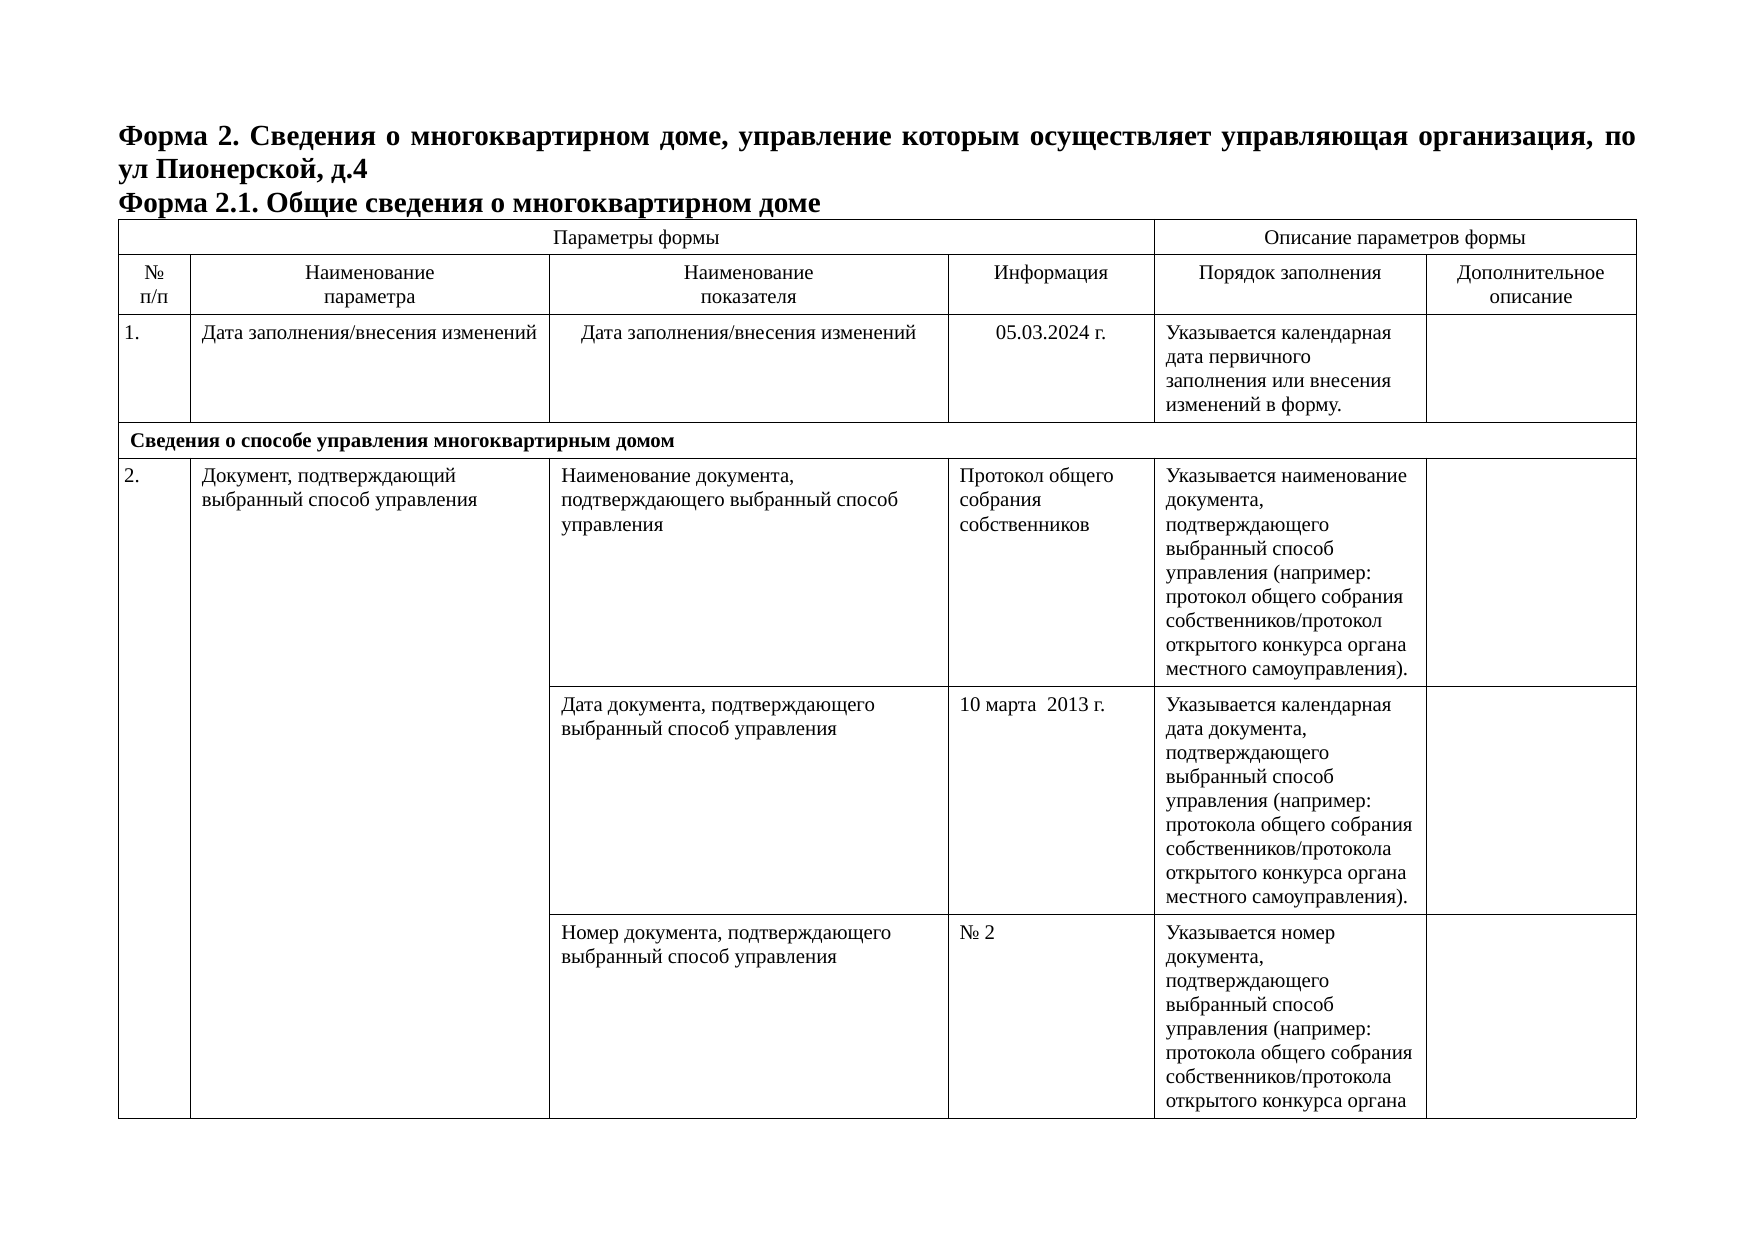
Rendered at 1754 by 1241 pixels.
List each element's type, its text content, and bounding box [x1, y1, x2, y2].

table_cell 05.03.2024 г. [949, 315, 1154, 422]
table_cell Сведения о способе управления многоквартирным домом [119, 423, 1636, 457]
table_cell [1427, 315, 1636, 422]
table_cell Дата заполнения/внесения изменений [191, 315, 549, 422]
table_cell Указывается наименование документа, подтверждающего выбранный способ управления (например: протокол общего собрания собственников/протокол открытого конкурса органа местного самоуправления). [1155, 459, 1426, 686]
table_cell Дата заполнения/внесения изменений [550, 315, 948, 422]
table_cell Протокол общего собрания собственников [949, 459, 1154, 686]
table_cell 2. [119, 459, 190, 1118]
table_cell [1427, 459, 1636, 686]
table_cell Указывается календарная дата первичного заполнения или внесения изменений в форму. [1155, 315, 1426, 422]
table_cell [1427, 687, 1636, 914]
table_header Описание параметров формы [1155, 220, 1636, 254]
text Форма 2. Сведения о многоквартирном доме, управление которым осуществляет управляющая организация, по ул Пионерской, д.4 [118, 118, 1636, 185]
table_cell Дата документа, подтверждающего выбранный способ управления [550, 687, 948, 914]
table_cell Дополнительное описание [1427, 255, 1636, 314]
table_cell Документ, подтверждающий выбранный способ управления [191, 459, 549, 1118]
table_cell Информация [949, 255, 1154, 314]
table_header Параметры формы [119, 220, 1154, 254]
table_cell 1. [119, 315, 190, 422]
table_cell Порядок заполнения [1155, 255, 1426, 314]
table_cell Указывается номер документа, подтверждающего выбранный способ управления (например: протокола общего собрания собственников/протокола открытого конкурса органа [1155, 915, 1426, 1118]
table_cell № 2 [949, 915, 1154, 1118]
table_cell Указывается календарная дата документа, подтверждающего выбранный способ управления (например: протокола общего собрания собственников/протокола открытого конкурса органа местного самоуправления). [1155, 687, 1426, 914]
table_cell Наименование параметра [191, 255, 549, 314]
table_cell Номер документа, подтверждающего выбранный способ управления [550, 915, 948, 1118]
text Форма 2.1. Общие сведения о многоквартирном доме [118, 185, 1636, 219]
table_cell Наименование документа, подтверждающего выбранный способ управления [550, 459, 948, 686]
table_cell Наименование показателя [550, 255, 948, 314]
table_cell № п/п [119, 255, 190, 314]
table_cell 10 марта 2013 г. [949, 687, 1154, 914]
table_cell [1427, 915, 1636, 1118]
